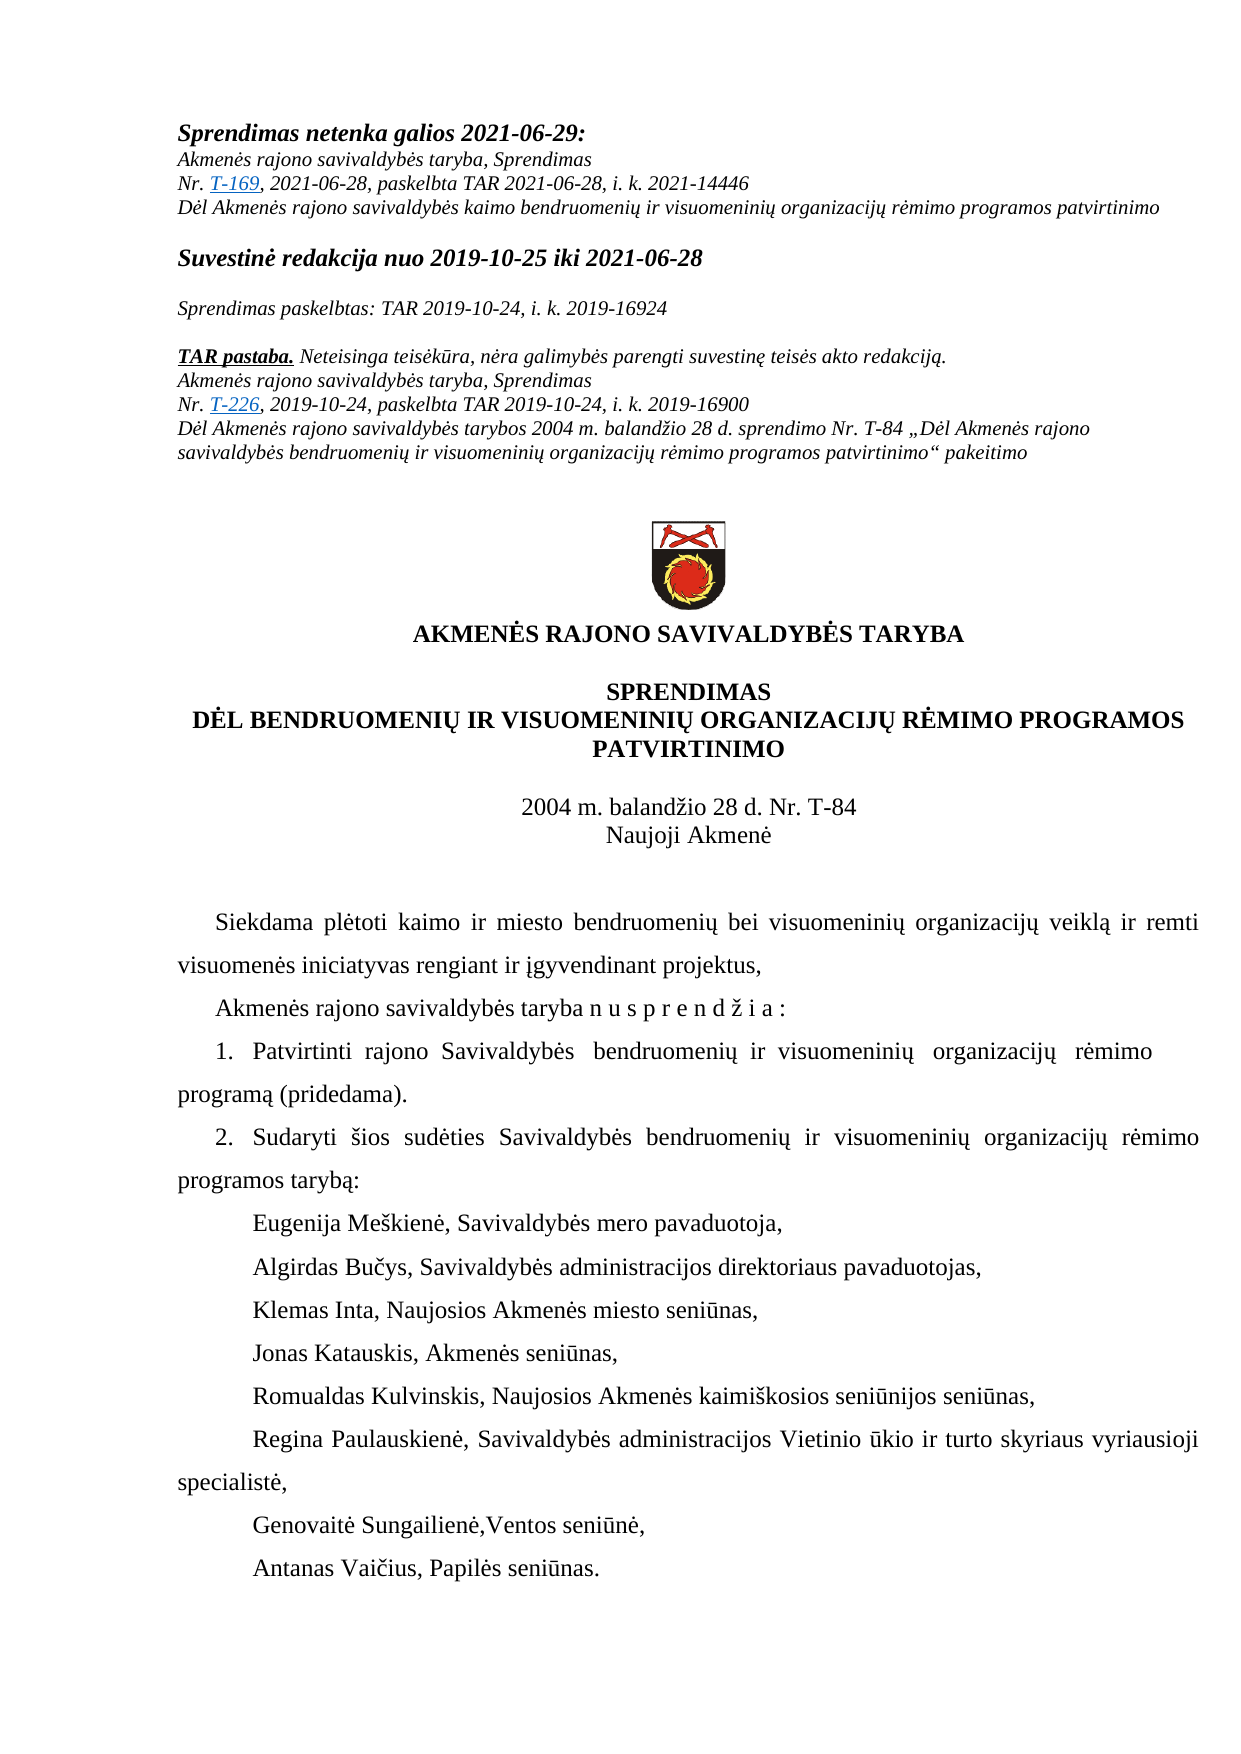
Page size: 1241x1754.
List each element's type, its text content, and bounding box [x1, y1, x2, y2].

text Akmenės rajono savivaldybės taryba, Sprendimas [177, 147, 1200, 171]
text 2. Sudaryti šios sudėties Savivaldybės bendruomenių ir visuomeninių organizacijų rėmimo programos tarybą: [177, 1122, 1200, 1194]
text Genovaitė Sungailienė,Ventos seniūnė, [252, 1510, 1200, 1539]
text Nr. T-226, 2019-10-24, paskelbta TAR 2019-10-24, i. k. 2019-16900 [177, 392, 1200, 416]
text Algirdas Bučys, Savivaldybės administracijos direktoriaus pavaduotojas, [252, 1252, 1200, 1280]
text 1. Patvirtinti rajono Savivaldybės bendruomenių ir visuomeninių organizacijų rėmimo [215, 1036, 1200, 1065]
text Naujoji Akmenė [177, 820, 1200, 849]
text Dėl Akmenės rajono savivaldybės kaimo bendruomenių ir visuomeninių organizacijų rėmimo programos patvirtinimo [177, 195, 1200, 219]
text Eugenija Meškienė, Savivaldybės mero pavaduotoja, [252, 1208, 1200, 1237]
text Siekdama plėtoti kaimo ir miesto bendruomenių bei visuomeninių organizacijų veiklą ir remti visuomenės iniciatyvas rengiant ir įgyvendinant projektus, [177, 907, 1200, 978]
text Dėl Akmenės rajono savivaldybės tarybos 2004 m. balandžio 28 d. sprendimo Nr. T-84 „Dėl Akmenės rajono savivaldybės bendruomenių ir visuomeninių organizacijų rėmimo programos patvirtinimo“ pakeitimo [177, 416, 1200, 464]
text programą (pridedama). [177, 1079, 1200, 1108]
text Akmenės rajono savivaldybės taryba, Sprendimas [177, 368, 1200, 392]
text AKMENĖS RAJONO SAVIVALDYBĖS TARYBA [177, 619, 1200, 648]
text Klemas Inta, Naujosios Akmenės miesto seniūnas, [252, 1295, 1200, 1323]
text Sprendimas paskelbtas: TAR 2019-10-24, i. k. 2019-16924 [177, 296, 1200, 320]
text Suvestinė redakcija nuo 2019-10-25 iki 2021-06-28 [177, 243, 1200, 272]
text Nr. T-169, 2021-06-28, paskelbta TAR 2021-06-28, i. k. 2021-14446 [177, 171, 1200, 195]
text SPRENDIMAS [177, 677, 1200, 705]
text Akmenės rajono savivaldybės taryba n u s p r e n d ž i a : [177, 993, 1200, 1022]
text DĖL BENDRUOMENIŲ IR VISUOMENINIŲ ORGANIZACIJŲ RĖMIMO PROGRAMOS PATVIRTINIMO [177, 705, 1200, 763]
text Antanas Vaičius, Papilės seniūnas. [252, 1553, 1200, 1582]
text 2004 m. balandžio 28 d. Nr. T-84 [177, 792, 1200, 820]
text TAR pastaba. Neteisinga teisėkūra, nėra galimybės parengti suvestinę teisės akto redakciją. [177, 344, 1200, 368]
text Romualdas Kulvinskis, Naujosios Akmenės kaimiškosios seniūnijos seniūnas, [252, 1381, 1200, 1410]
text Jonas Katauskis, Akmenės seniūnas, [252, 1338, 1200, 1367]
text Sprendimas netenka galios 2021-06-29: [177, 118, 1200, 147]
text Regina Paulauskienė, Savivaldybės administracijos Vietinio ūkio ir turto skyriaus vyriausioji specialistė, [177, 1424, 1200, 1496]
